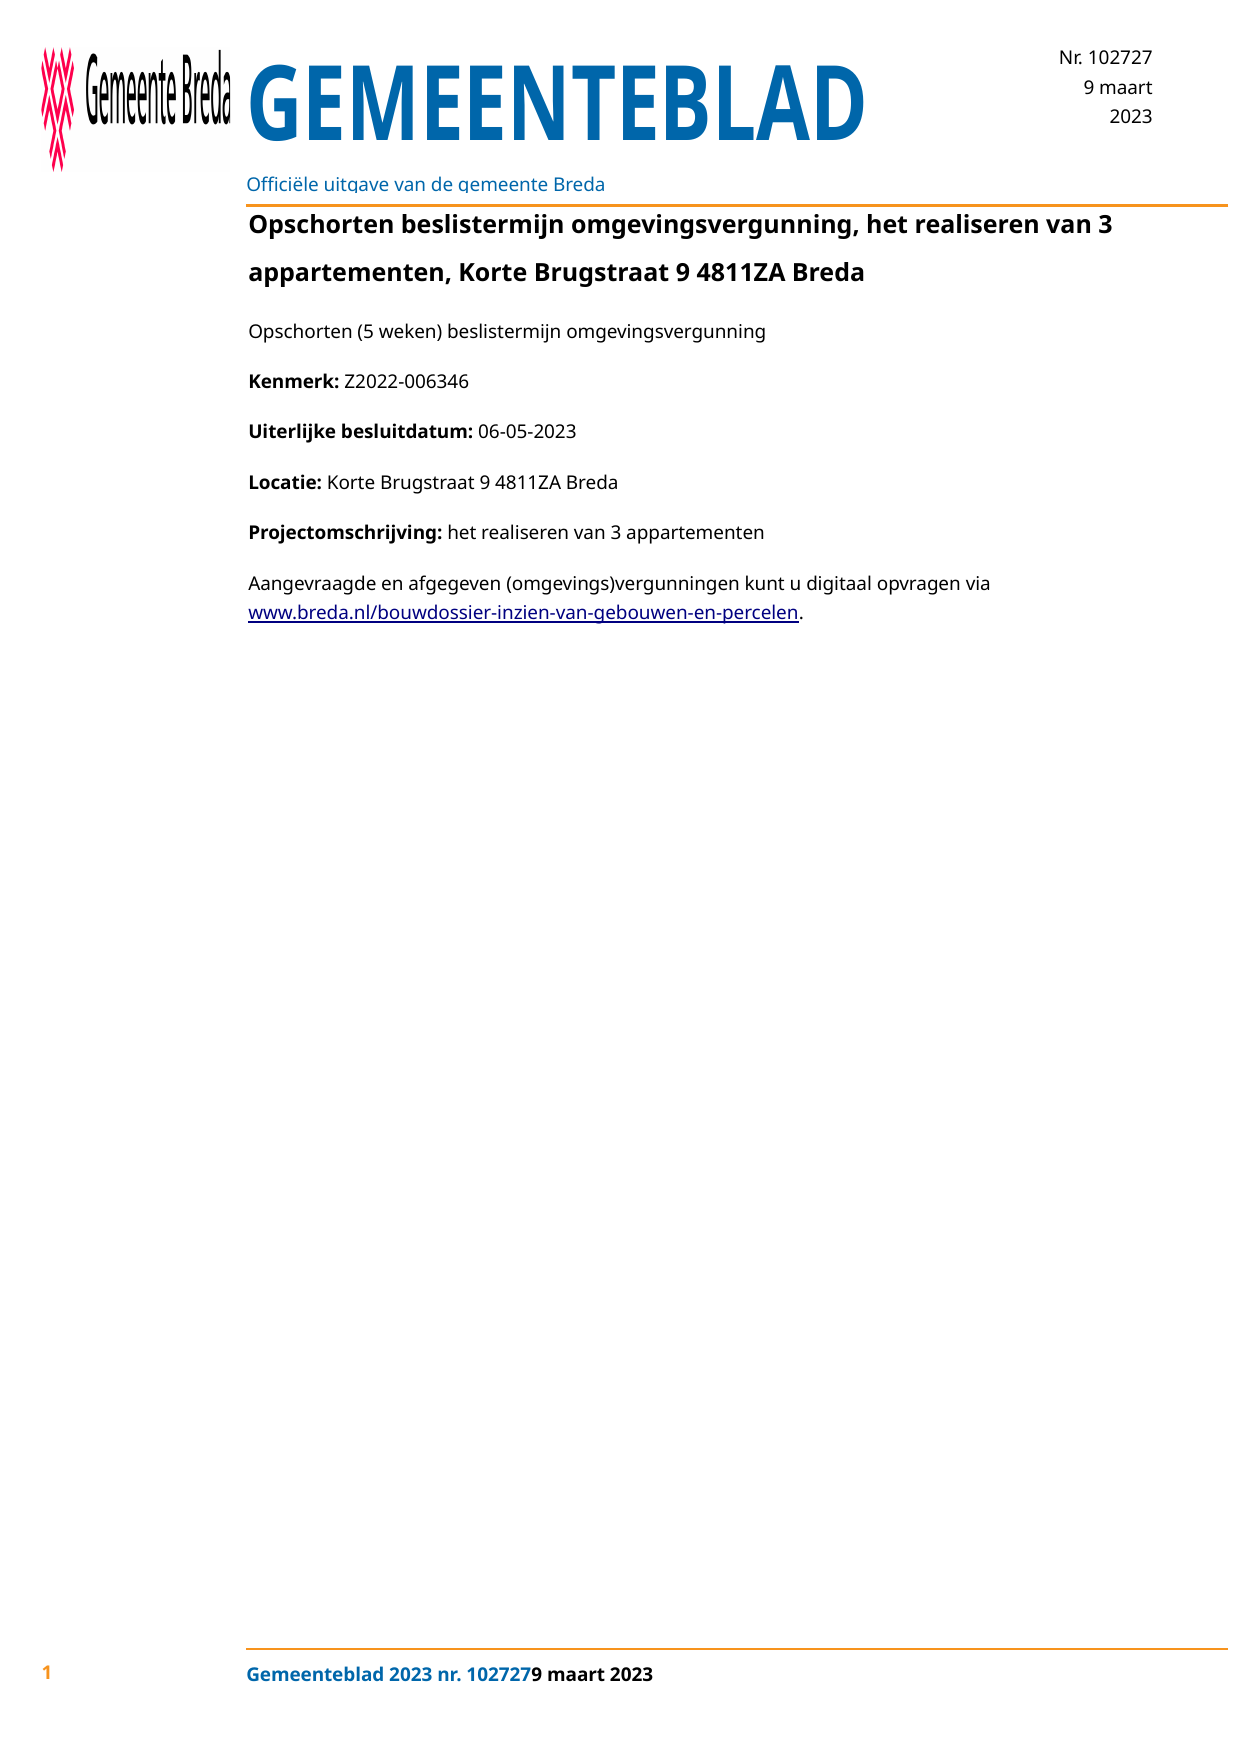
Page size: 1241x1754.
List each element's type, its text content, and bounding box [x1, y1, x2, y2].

picture [41, 47, 231, 172]
text Uiterlijke besluitdatum: 06-05-2023 [248, 419, 1152, 444]
text Opschorten (5 weken) beslistermijn omgevingsvergunning [248, 318, 1152, 344]
text Locatie: Korte Brugstraat 9 4811ZA Breda [248, 469, 1152, 495]
text Kenmerk: Z2022-006346 [248, 368, 1152, 394]
text Opschorten beslistermijn omgevingsvergunning, het realiseren van 3 appartementen, Korte Brugstraat 9 4811ZA Breda [248, 207, 1152, 288]
text Aangevraagde en afgegeven (omgevings)vergunningen kunt u digitaal opvragen via www.breda.nl/bouwdossier-inzien-van-gebouwen-en-percelen. [248, 570, 1152, 625]
text Projectomschrijving: het realiseren van 3 appartementen [248, 519, 1152, 545]
